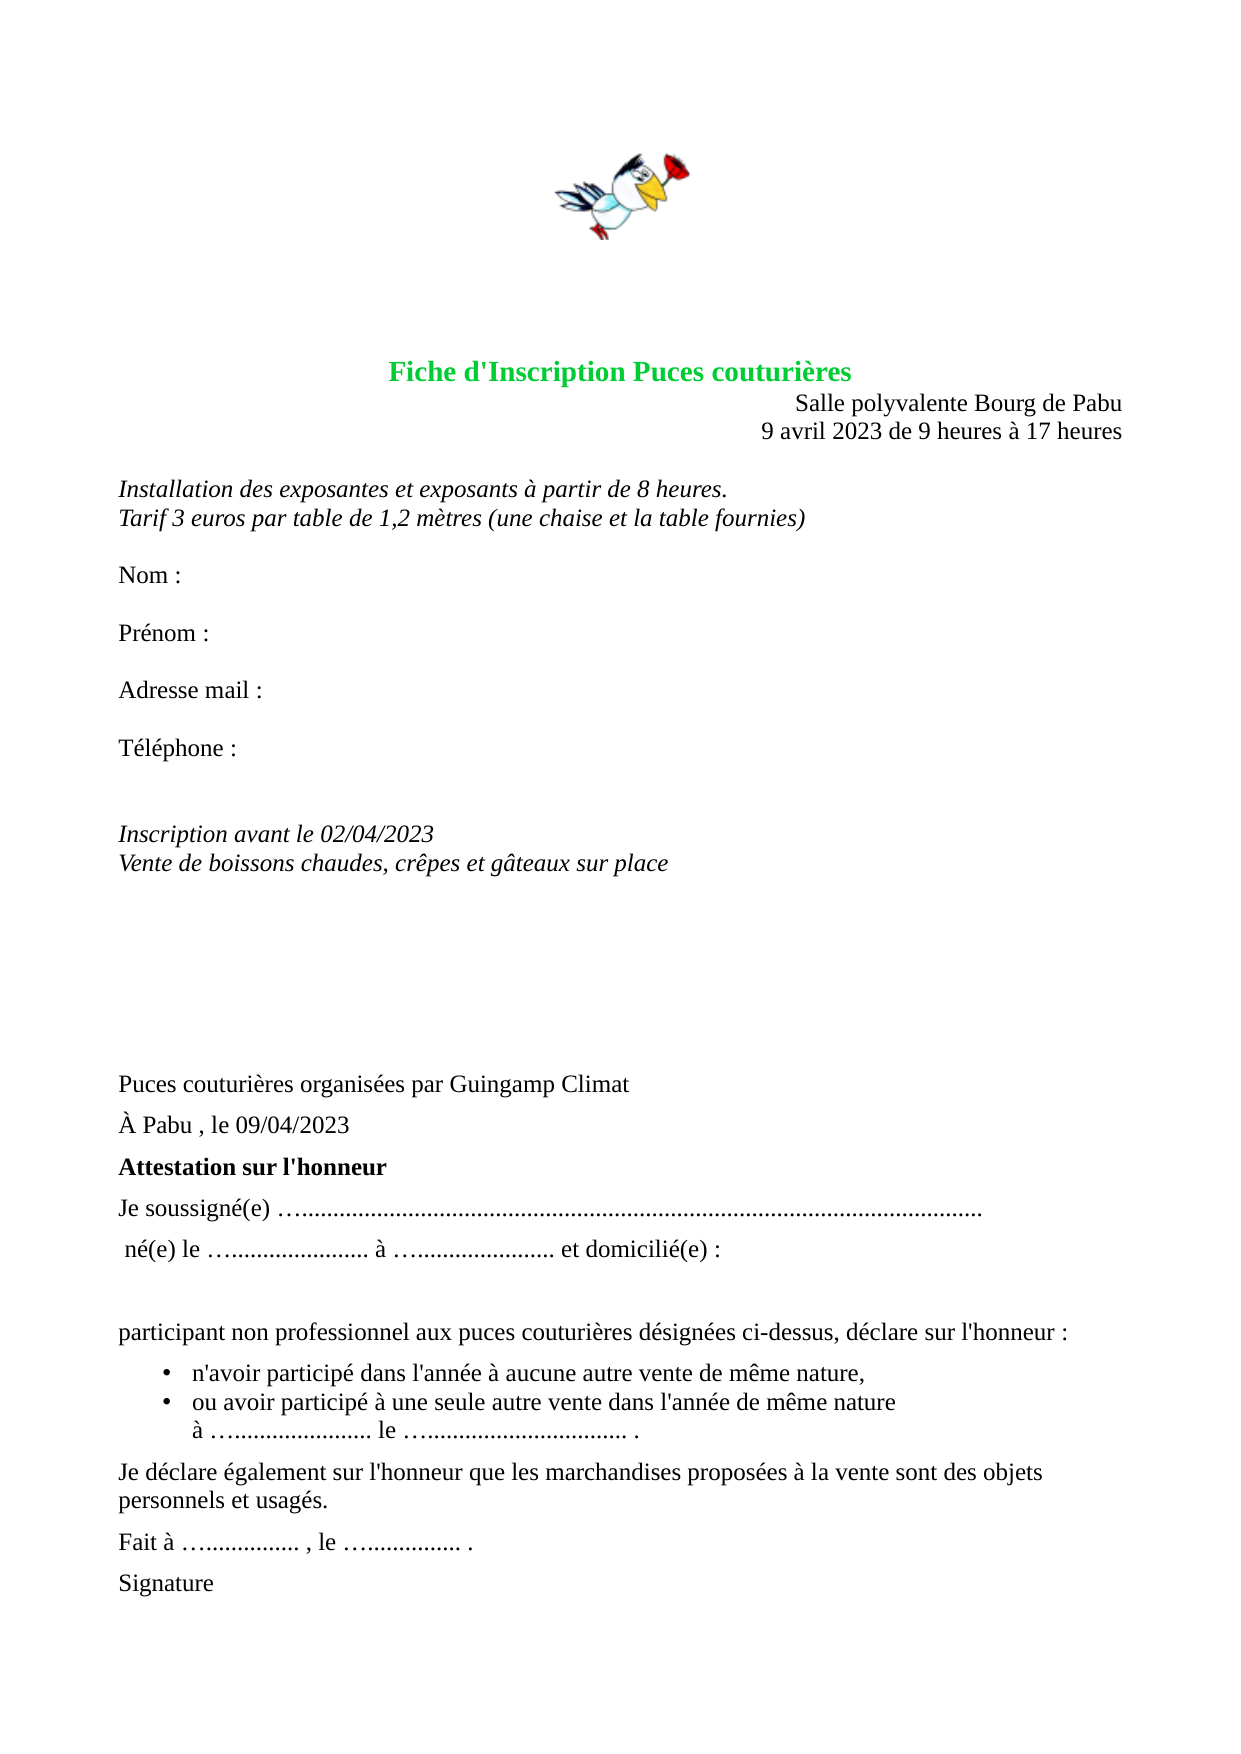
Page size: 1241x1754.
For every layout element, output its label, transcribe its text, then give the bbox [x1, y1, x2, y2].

text Fiche d'Inscription Puces couturières [118, 354, 1122, 388]
text né(e) le …...................... à …...................... et domicilié(e) : [118, 1234, 1122, 1263]
text Inscription avant le 02/04/2023 [118, 819, 1122, 848]
text Puces couturières organisées par Guingamp Climat [118, 1069, 1122, 1098]
text Prénom : [118, 618, 1122, 646]
text Signature [118, 1568, 1122, 1597]
text Nom : [118, 560, 1122, 589]
text Vente de boissons chaudes, crêpes et gâteaux sur place [118, 848, 1122, 876]
text À Pabu , le 09/04/2023 [118, 1111, 1122, 1139]
text participant non professionnel aux puces couturières désignées ci-dessus, déclare sur l'honneur : [118, 1317, 1122, 1346]
text 9 avril 2023 de 9 heures à 17 heures [118, 416, 1122, 445]
list n'avoir participé dans l'année à aucune autre vente de même nature, [162, 1358, 1122, 1387]
text Installation des exposantes et exposants à partir de 8 heures. [118, 474, 1122, 503]
text Je soussigné(e) …............................................................................................................. [118, 1193, 1122, 1222]
text Téléphone : [118, 733, 1122, 761]
text Adresse mail : [118, 675, 1122, 704]
text Tarif 3 euros par table de 1,2 mètres (une chaise et la table fournies) [118, 503, 1122, 531]
text Fait à …............... , le …............... . [118, 1527, 1122, 1556]
text Je déclare également sur l'honneur que les marchandises proposées à la vente sont des objets personnels et usagés. [118, 1457, 1122, 1514]
list ou avoir participé à une seule autre vente dans l'année de même nature à …...................... le …................................ . [162, 1387, 1122, 1444]
text Attestation sur l'honneur [118, 1152, 1122, 1181]
text Salle polyvalente Bourg de Pabu [118, 388, 1122, 416]
